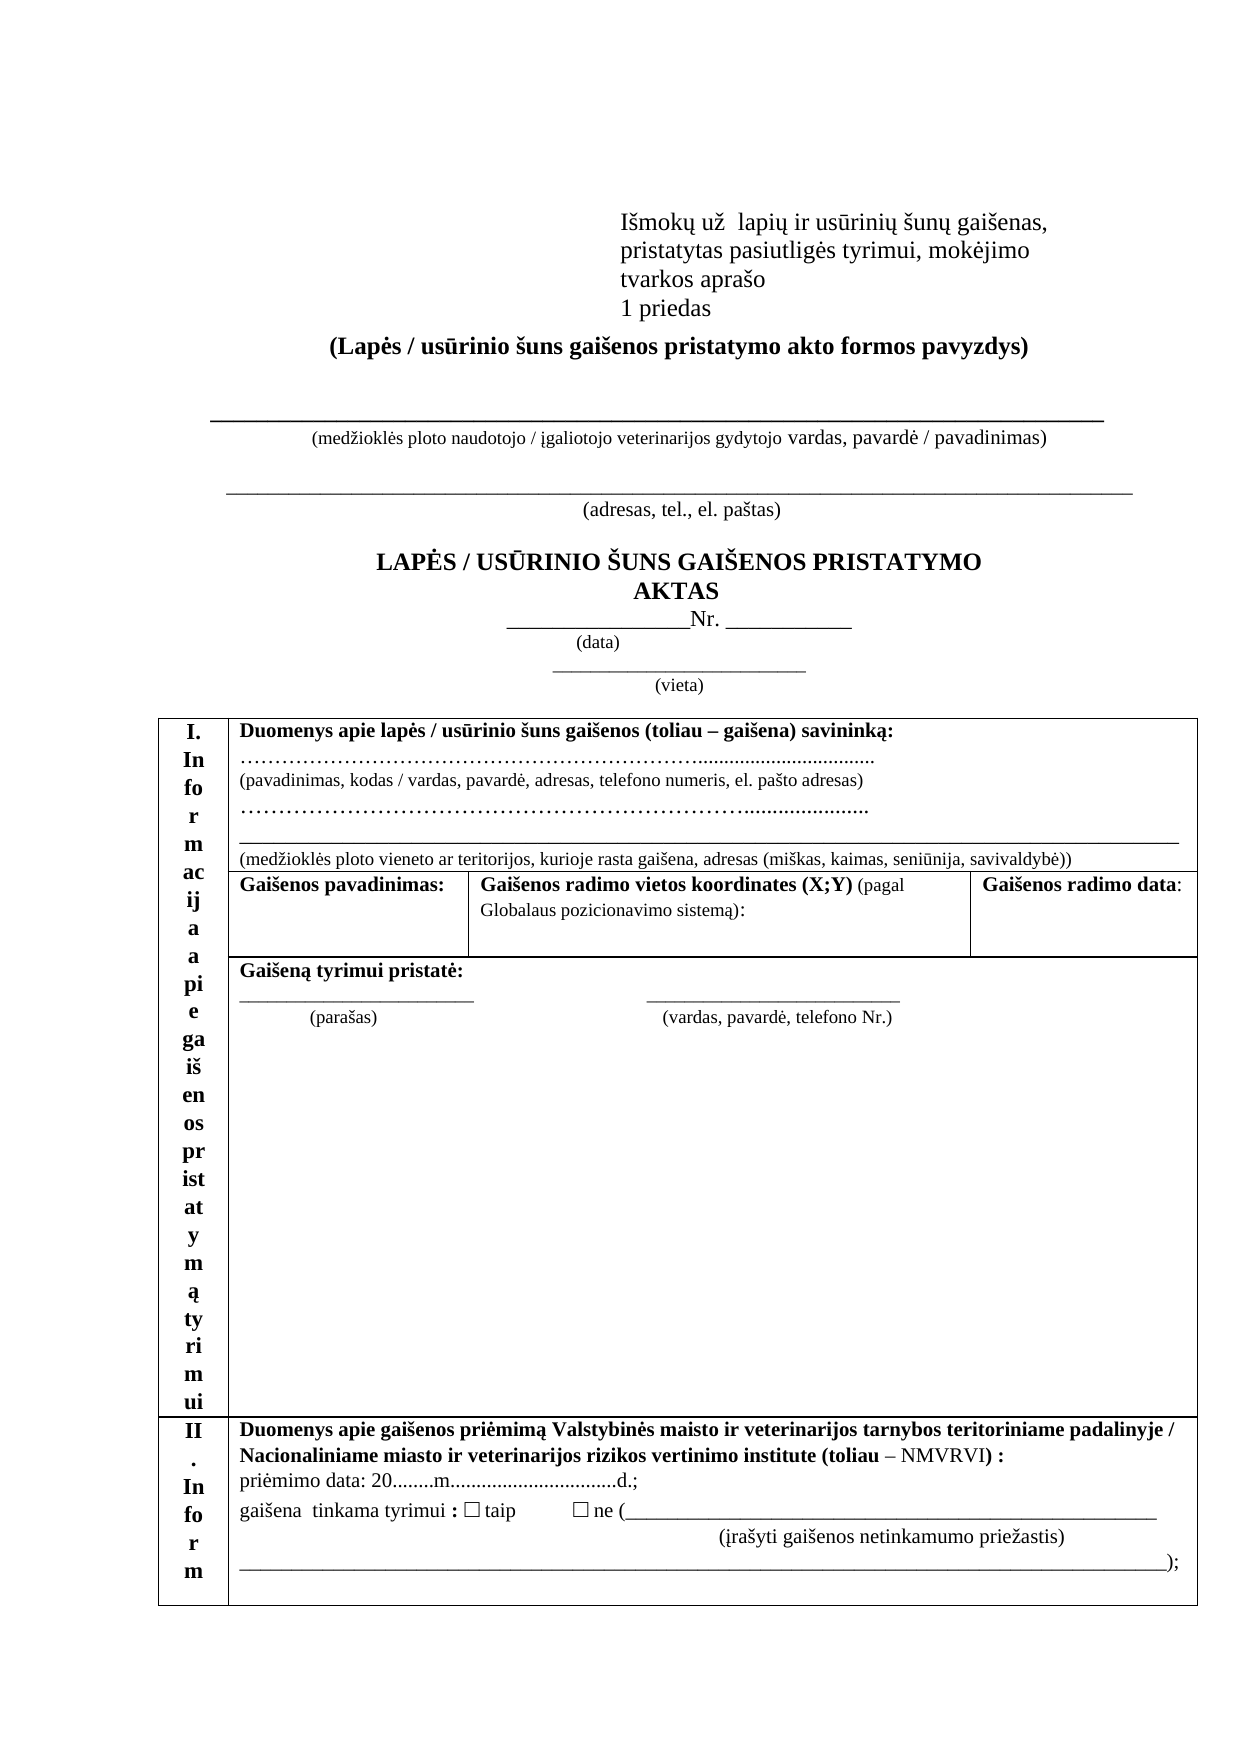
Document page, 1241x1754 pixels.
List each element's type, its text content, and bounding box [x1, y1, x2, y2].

text (Lapės / usūrinio šuns gaišenos pristatymo akto formos pavyzdys) [177, 331, 1181, 360]
table_cell II. Inform [159, 1418, 228, 1605]
text LAPĖS / USŪRINIO ŠUNS GAIŠENOS PRISTATYMO [177, 547, 1181, 576]
text pristatytas pasiutligės tyrimui, mokėjimo [620, 235, 1181, 264]
table_cell Gaišeną tyrimui pristatė: _________________________ ___________________________ (parašas) (vardas, pavardė, telefono Nr.) [229, 958, 1197, 1416]
text ______________________________________________________________________________ [133, 398, 1181, 425]
text ___________________________ [177, 653, 1181, 674]
text (medžioklės ploto naudotojo / įgaliotojo veterinarijos gydytojo vardas, pavardė / pavadinimas) [177, 425, 1181, 449]
text (vieta) [177, 674, 1181, 696]
text Išmokų už lapių ir usūrinių šunų gaišenas, [620, 207, 1181, 235]
table_cell Duomenys apie gaišenos priėmimą Valstybinės maisto ir veterinarijos tarnybos teritoriniame padalinyje / Nacionaliniame miasto ir veterinarijos rizikos vertinimo institute (toliau – NMVRVI) : priėmimo data: 20........m................................d.; gaišena tinkama tyrimui : □ taip □ ne (___________________________________________________ (įrašyti gaišenos netinkamumo priežastis) _________________________________________________________________________________________); [229, 1418, 1197, 1605]
table_header I. Informacija apie gaišenos pristatymą tyrimui [159, 719, 228, 1416]
table_header Duomenys apie lapės / usūrinio šuns gaišenos (toliau – gaišena) savininką: ………………………………………………………….................................. (pavadinimas, kodas / vardas, pavardė, adresas, telefono numeris, el. pašto adresas) …………………………………………………………...................... __________________________________________________________________________________ (medžioklės ploto vieneto ar teritorijos, kurioje rasta gaišena, adresas (miškas, kaimas, seniūnija, savivaldybė)) [229, 719, 1197, 871]
text (adresas, tel., el. paštas) [177, 497, 1181, 521]
text tvarkos aprašo [620, 264, 1181, 293]
text ________________Nr. ___________ [177, 605, 1181, 631]
table_cell Gaišenos radimo data: [971, 872, 1197, 956]
text AKTAS [177, 576, 1181, 605]
text 1 priedas [620, 293, 1181, 322]
text _______________________________________________________________________________________ [177, 473, 1181, 497]
table_cell Gaišenos pavadinimas: [229, 872, 468, 956]
text (data) [177, 631, 1181, 653]
table_cell Gaišenos radimo vietos koordinates (X;Y) (pagal Globalaus pozicionavimo sistemą): [469, 872, 970, 956]
